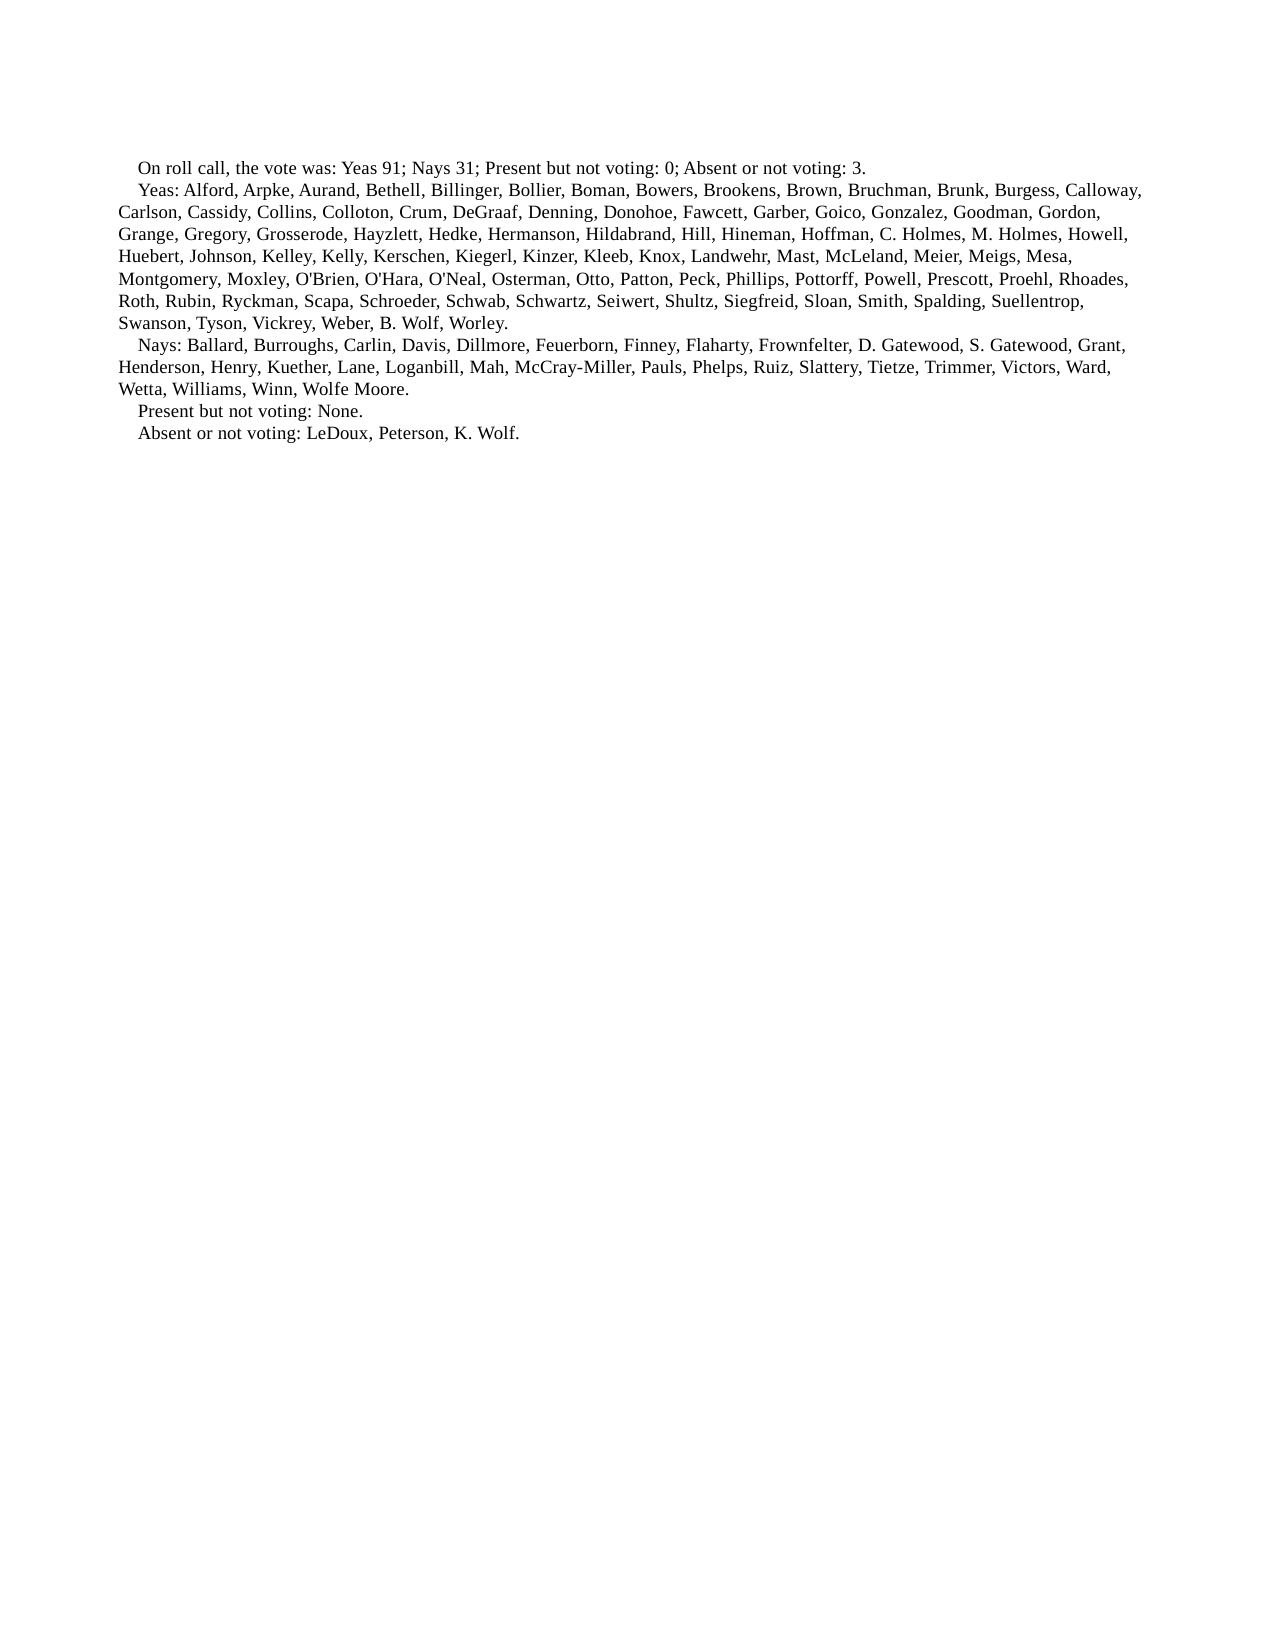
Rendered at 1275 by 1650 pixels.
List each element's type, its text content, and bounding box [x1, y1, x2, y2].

text Absent or not voting: LeDoux, Peterson, K. Wolf. [118, 422, 1157, 444]
text Yeas: Alford, Arpke, Aurand, Bethell, Billinger, Bollier, Boman, Bowers, Brookens, Brown, Bruchman, Brunk, Burgess, Calloway, Carlson, Cassidy, Collins, Colloton, Crum, DeGraaf, Denning, Donohoe, Fawcett, Garber, Goico, Gonzalez, Goodman, Gordon, Grange, Gregory, Grosserode, Hayzlett, Hedke, Hermanson, Hildabrand, Hill, Hineman, Hoffman, C. Holmes, M. Holmes, Howell, Huebert, Johnson, Kelley, Kelly, Kerschen, Kiegerl, Kinzer, Kleeb, Knox, Landwehr, Mast, McLeland, Meier, Meigs, Mesa, Montgomery, Moxley, O'Brien, O'Hara, O'Neal, Osterman, Otto, Patton, Peck, Phillips, Pottorff, Powell, Prescott, Proehl, Rhoades, Roth, Rubin, Ryckman, Scapa, Schroeder, Schwab, Schwartz, Seiwert, Shultz, Siegfreid, Sloan, Smith, Spalding, Suellentrop, Swanson, Tyson, Vickrey, Weber, B. Wolf, Worley. [118, 179, 1157, 333]
text On roll call, the vote was: Yeas 91; Nays 31; Present but not voting: 0; Absent or not voting: 3. [118, 157, 1157, 179]
text Present but not voting: None. [118, 399, 1157, 422]
text Nays: Ballard, Burroughs, Carlin, Davis, Dillmore, Feuerborn, Finney, Flaharty, Frownfelter, D. Gatewood, S. Gatewood, Grant, Henderson, Henry, Kuether, Lane, Loganbill, Mah, McCray-Miller, Pauls, Phelps, Ruiz, Slattery, Tietze, Trimmer, Victors, Ward, Wetta, Williams, Winn, Wolfe Moore. [118, 333, 1157, 399]
